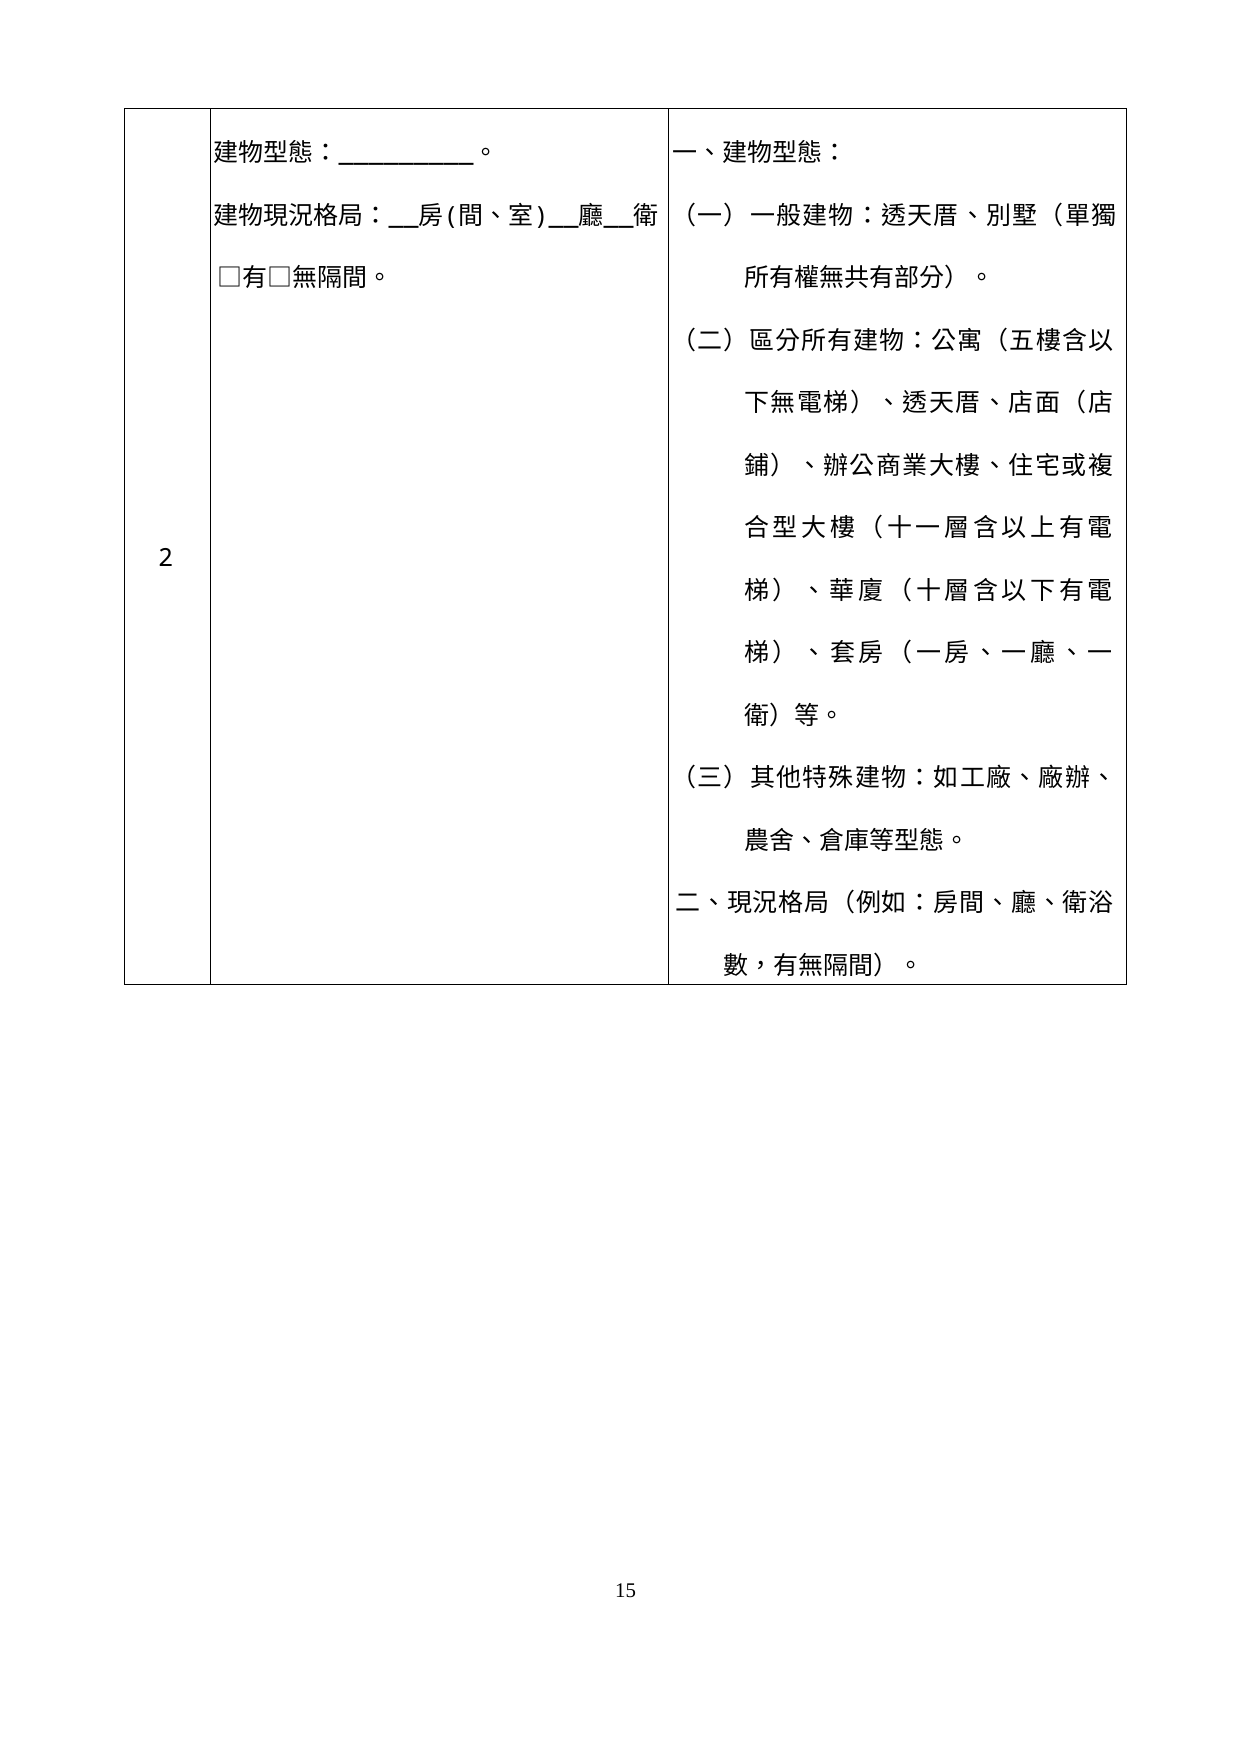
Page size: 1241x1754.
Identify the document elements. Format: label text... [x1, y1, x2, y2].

table_cell 2 [125, 109, 210, 984]
table_cell 一、建物型態： （一）一般建物：透天厝、別墅（單獨所有權無共有部分）。 （二）區分所有建物：公寓（五樓含以下無電梯）、透天厝、店面（店鋪）、辦公商業大樓、住宅或複合型大樓（十一層含以上有電梯）、華廈（十層含以下有電梯）、套房（一房、一廳、一衛）等。 （三）其他特殊建物：如工廠、廠辦、農舍、倉庫等型態。 二、現況格局（例如：房間、廳、衛浴數，有無隔間）。 [669, 109, 1126, 984]
table_cell 建物型態：_________。 建物現況格局：__房(間、室)__廳__衛□有□無隔間。 [211, 109, 668, 984]
